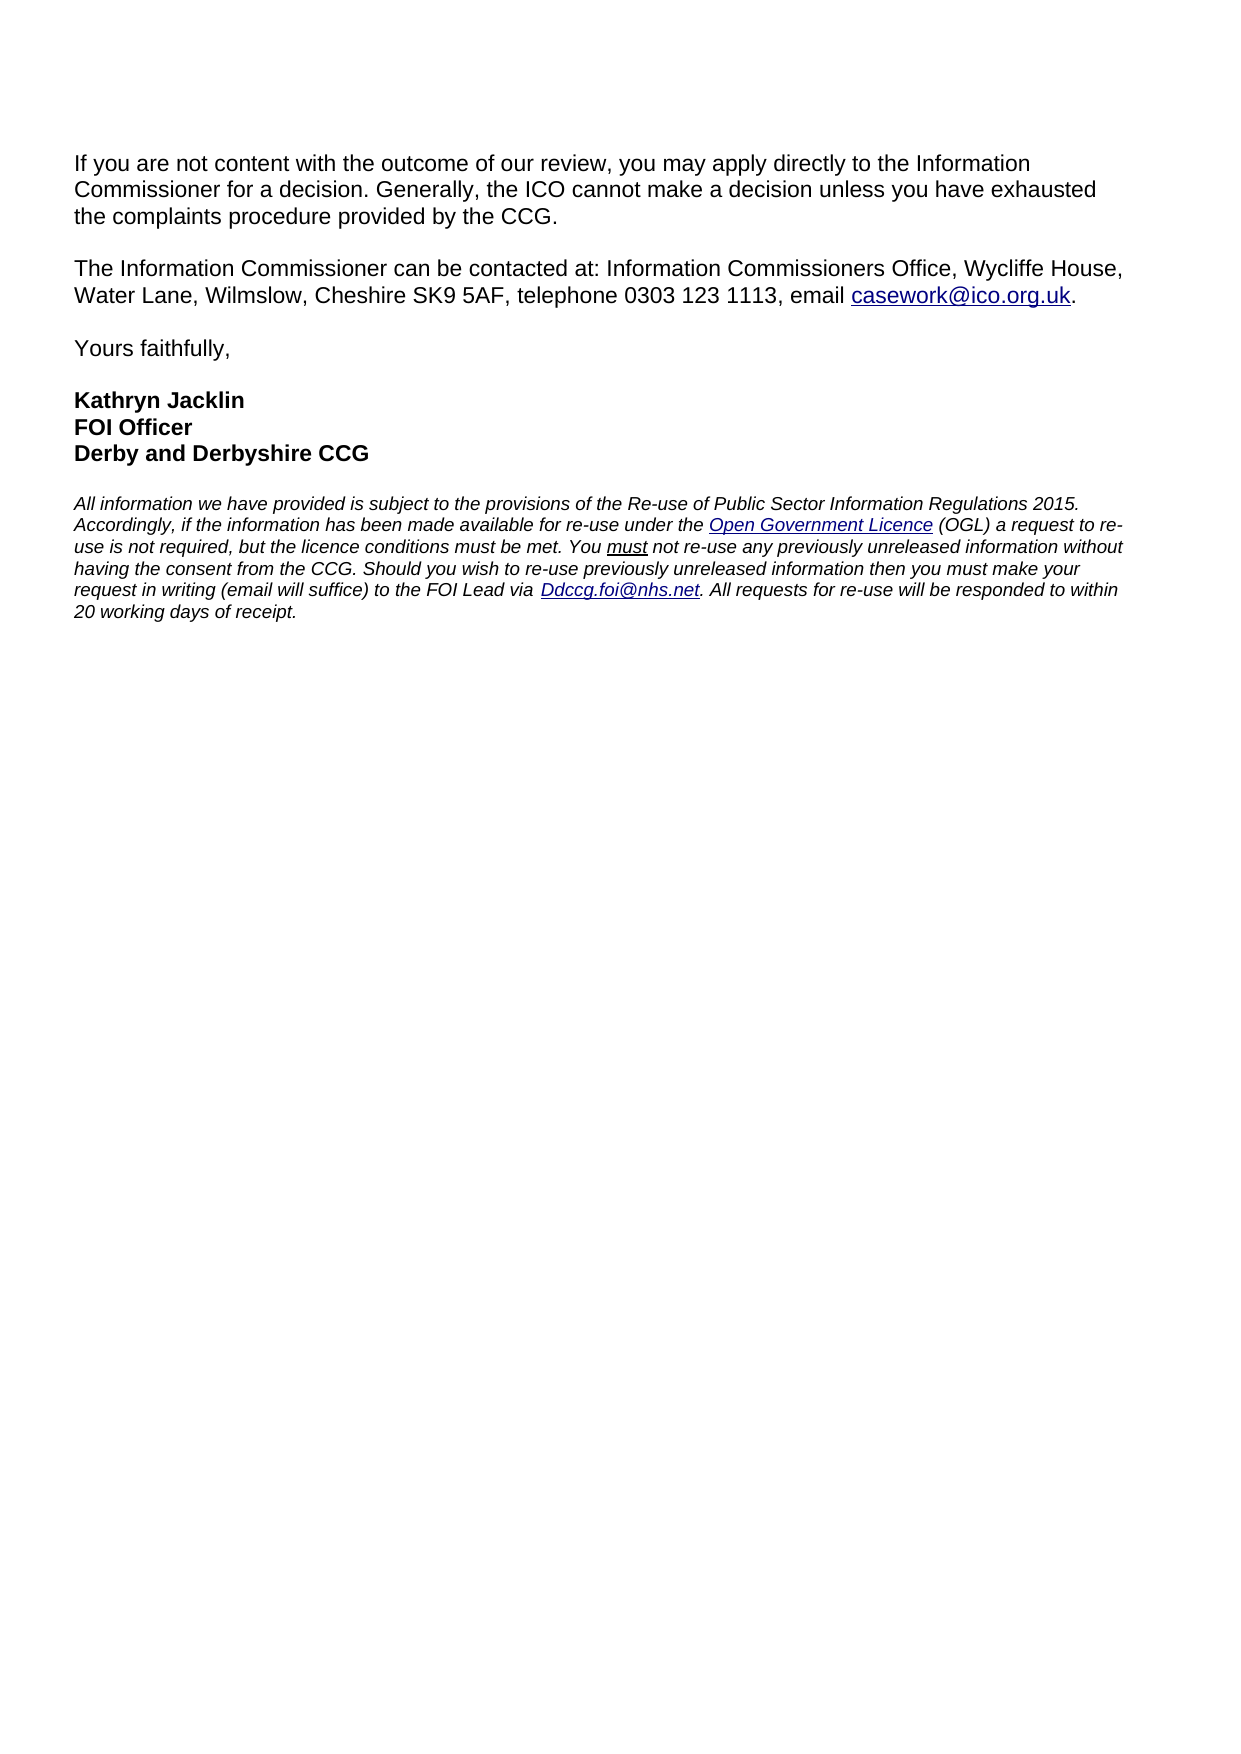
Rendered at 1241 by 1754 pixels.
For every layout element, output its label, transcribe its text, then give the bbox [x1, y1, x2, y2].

text If you are not content with the outcome of our review, you may apply directly to the Information Commissioner for a decision. Generally, the ICO cannot make a decision unless you have exhausted the complaints procedure provided by the CCG. [74, 150, 1128, 229]
text The Information Commissioner can be contacted at: Information Commissioners Office, Wycliffe House, Water Lane, Wilmslow, Cheshire SK9 5AF, telephone 0303 123 1113, email casework@ico.org.uk. [74, 255, 1128, 308]
text All information we have provided is subject to the provisions of the Re-use of Public Sector Information Regulations 2015. Accordingly, if the information has been made available for re-use under the Open Government Licence (OGL) a request to re-use is not required, but the licence conditions must be met. You must not re-use any previously unreleased information without having the consent from the CCG. Should you wish to re-use previously unreleased information then you must make your request in writing (email will suffice) to the FOI Lead via Ddccg.foi@nhs.net. All requests for re-use will be responded to within 20 working days of receipt. [74, 493, 1128, 622]
text FOI Officer [74, 413, 1128, 440]
text Kathryn Jacklin [74, 387, 1128, 413]
text Derby and Derbyshire CCG [74, 440, 1128, 466]
text Yours faithfully, [74, 334, 1128, 361]
